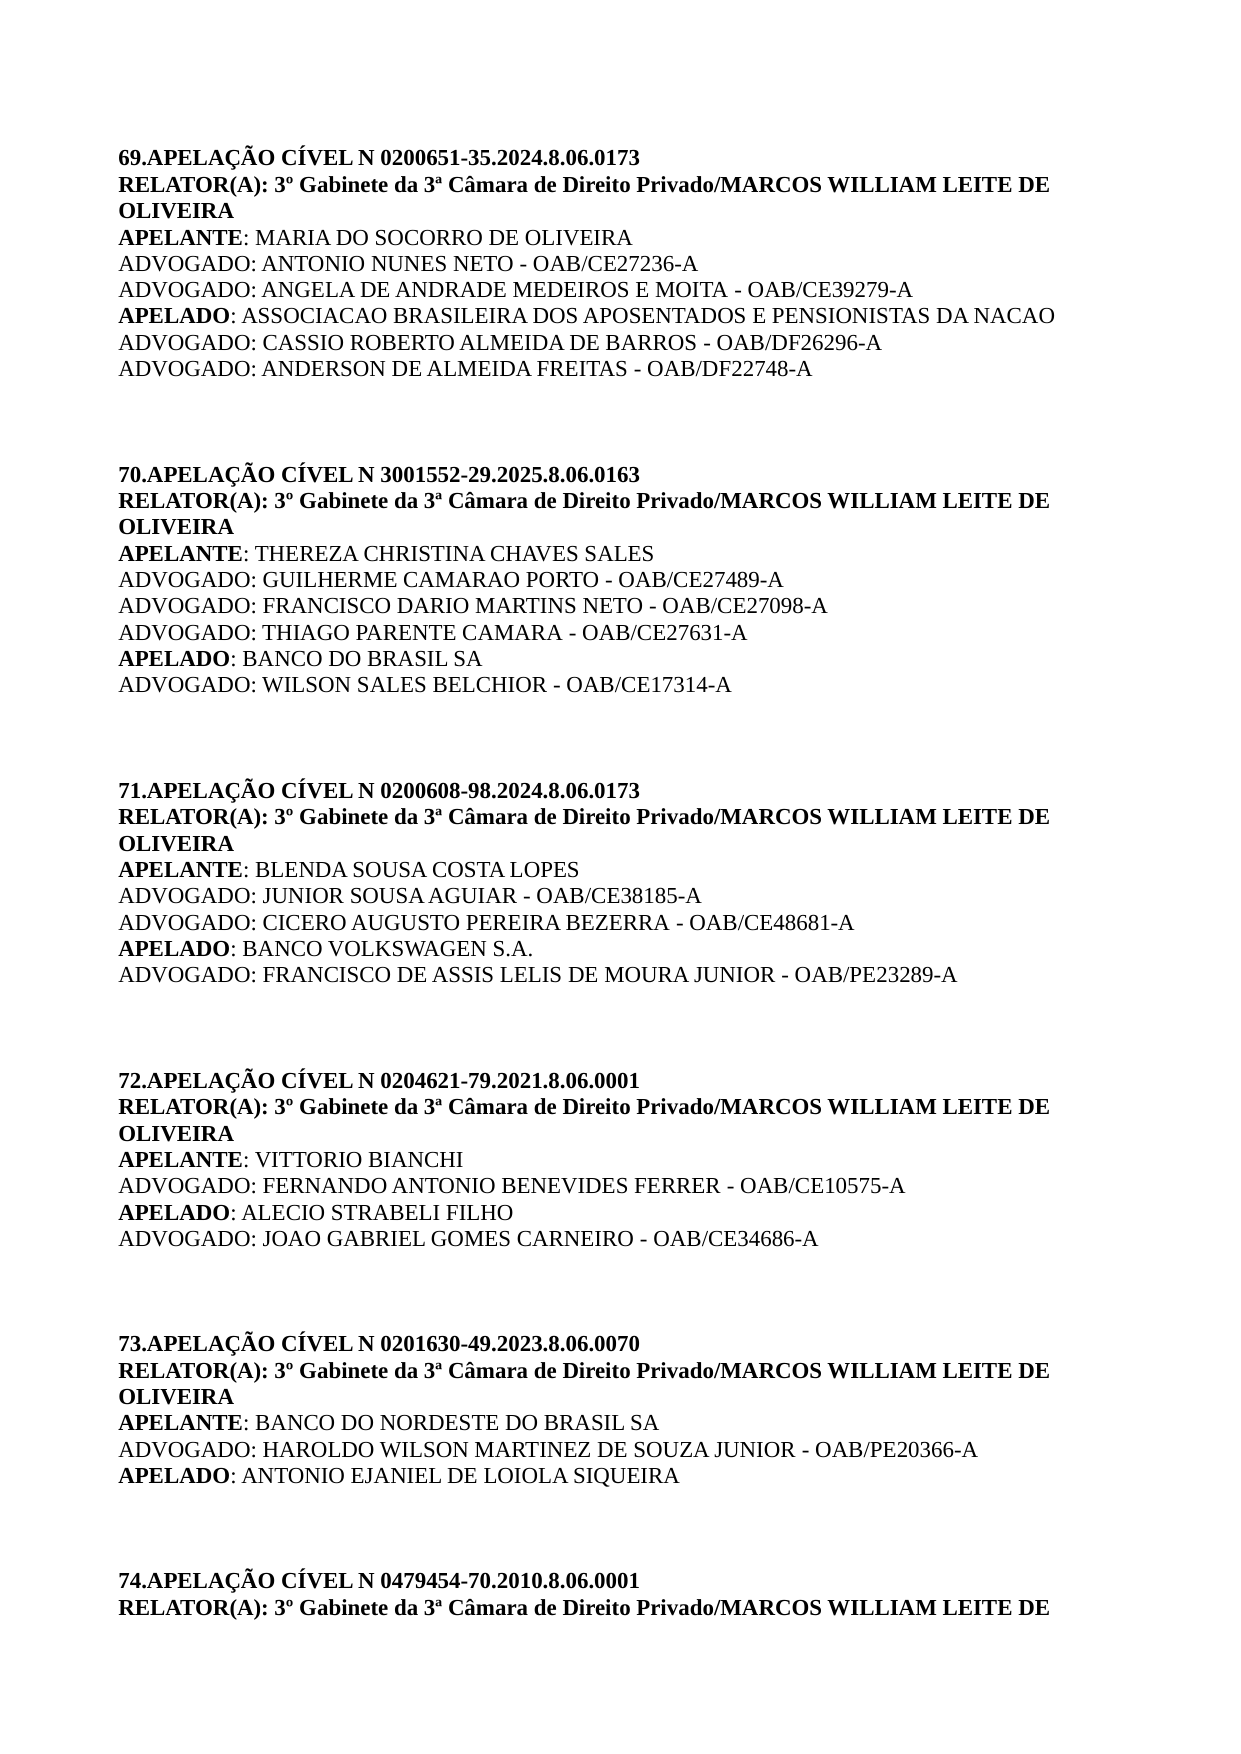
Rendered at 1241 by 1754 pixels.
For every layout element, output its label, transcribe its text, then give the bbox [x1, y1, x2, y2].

text 69.APELAÇÃO CÍVEL N 0200651-35.2024.8.06.0173 RELATOR(A): 3º Gabinete da 3ª Câmara de Direito Privado/MARCOS WILLIAM LEITE DE OLIVEIRA APELANTE: MARIA DO SOCORRO DE OLIVEIRA ADVOGADO: ANTONIO NUNES NETO - OAB/CE27236-A ADVOGADO: ANGELA DE ANDRADE MEDEIROS E MOITA - OAB/CE39279-A APELADO: ASSOCIACAO BRASILEIRA DOS APOSENTADOS E PENSIONISTAS DA NACAO ADVOGADO: CASSIO ROBERTO ALMEIDA DE BARROS - OAB/DF26296-A ADVOGADO: ANDERSON DE ALMEIDA FREITAS - OAB/DF22748-A 70.APELAÇÃO CÍVEL N 3001552-29.2025.8.06.0163 RELATOR(A): 3º Gabinete da 3ª Câmara de Direito Privado/MARCOS WILLIAM LEITE DE OLIVEIRA APELANTE: THEREZA CHRISTINA CHAVES SALES ADVOGADO: GUILHERME CAMARAO PORTO - OAB/CE27489-A ADVOGADO: FRANCISCO DARIO MARTINS NETO - OAB/CE27098-A ADVOGADO: THIAGO PARENTE CAMARA - OAB/CE27631-A APELADO: BANCO DO BRASIL SA ADVOGADO: WILSON SALES BELCHIOR - OAB/CE17314-A 71.APELAÇÃO CÍVEL N 0200608-98.2024.8.06.0173 RELATOR(A): 3º Gabinete da 3ª Câmara de Direito Privado/MARCOS WILLIAM LEITE DE OLIVEIRA APELANTE: BLENDA SOUSA COSTA LOPES ADVOGADO: JUNIOR SOUSA AGUIAR - OAB/CE38185-A ADVOGADO: CICERO AUGUSTO PEREIRA BEZERRA - OAB/CE48681-A APELADO: BANCO VOLKSWAGEN S.A. ADVOGADO: FRANCISCO DE ASSIS LELIS DE MOURA JUNIOR - OAB/PE23289-A 72.APELAÇÃO CÍVEL N 0204621-79.2021.8.06.0001 RELATOR(A): 3º Gabinete da 3ª Câmara de Direito Privado/MARCOS WILLIAM LEITE DE OLIVEIRA APELANTE: VITTORIO BIANCHI ADVOGADO: FERNANDO ANTONIO BENEVIDES FERRER - OAB/CE10575-A APELADO: ALECIO STRABELI FILHO ADVOGADO: JOAO GABRIEL GOMES CARNEIRO - OAB/CE34686-A 73.APELAÇÃO CÍVEL N 0201630-49.2023.8.06.0070 RELATOR(A): 3º Gabinete da 3ª Câmara de Direito Privado/MARCOS WILLIAM LEITE DE OLIVEIRA APELANTE: BANCO DO NORDESTE DO BRASIL SA ADVOGADO: HAROLDO WILSON MARTINEZ DE SOUZA JUNIOR - OAB/PE20366-A APELADO: ANTONIO EJANIEL DE LOIOLA SIQUEIRA 74.APELAÇÃO CÍVEL N 0479454-70.2010.8.06.0001 RELATOR(A): 3º Gabinete da 3ª Câmara de Direito Privado/MARCOS WILLIAM LEITE DE [118, 118, 1122, 1620]
